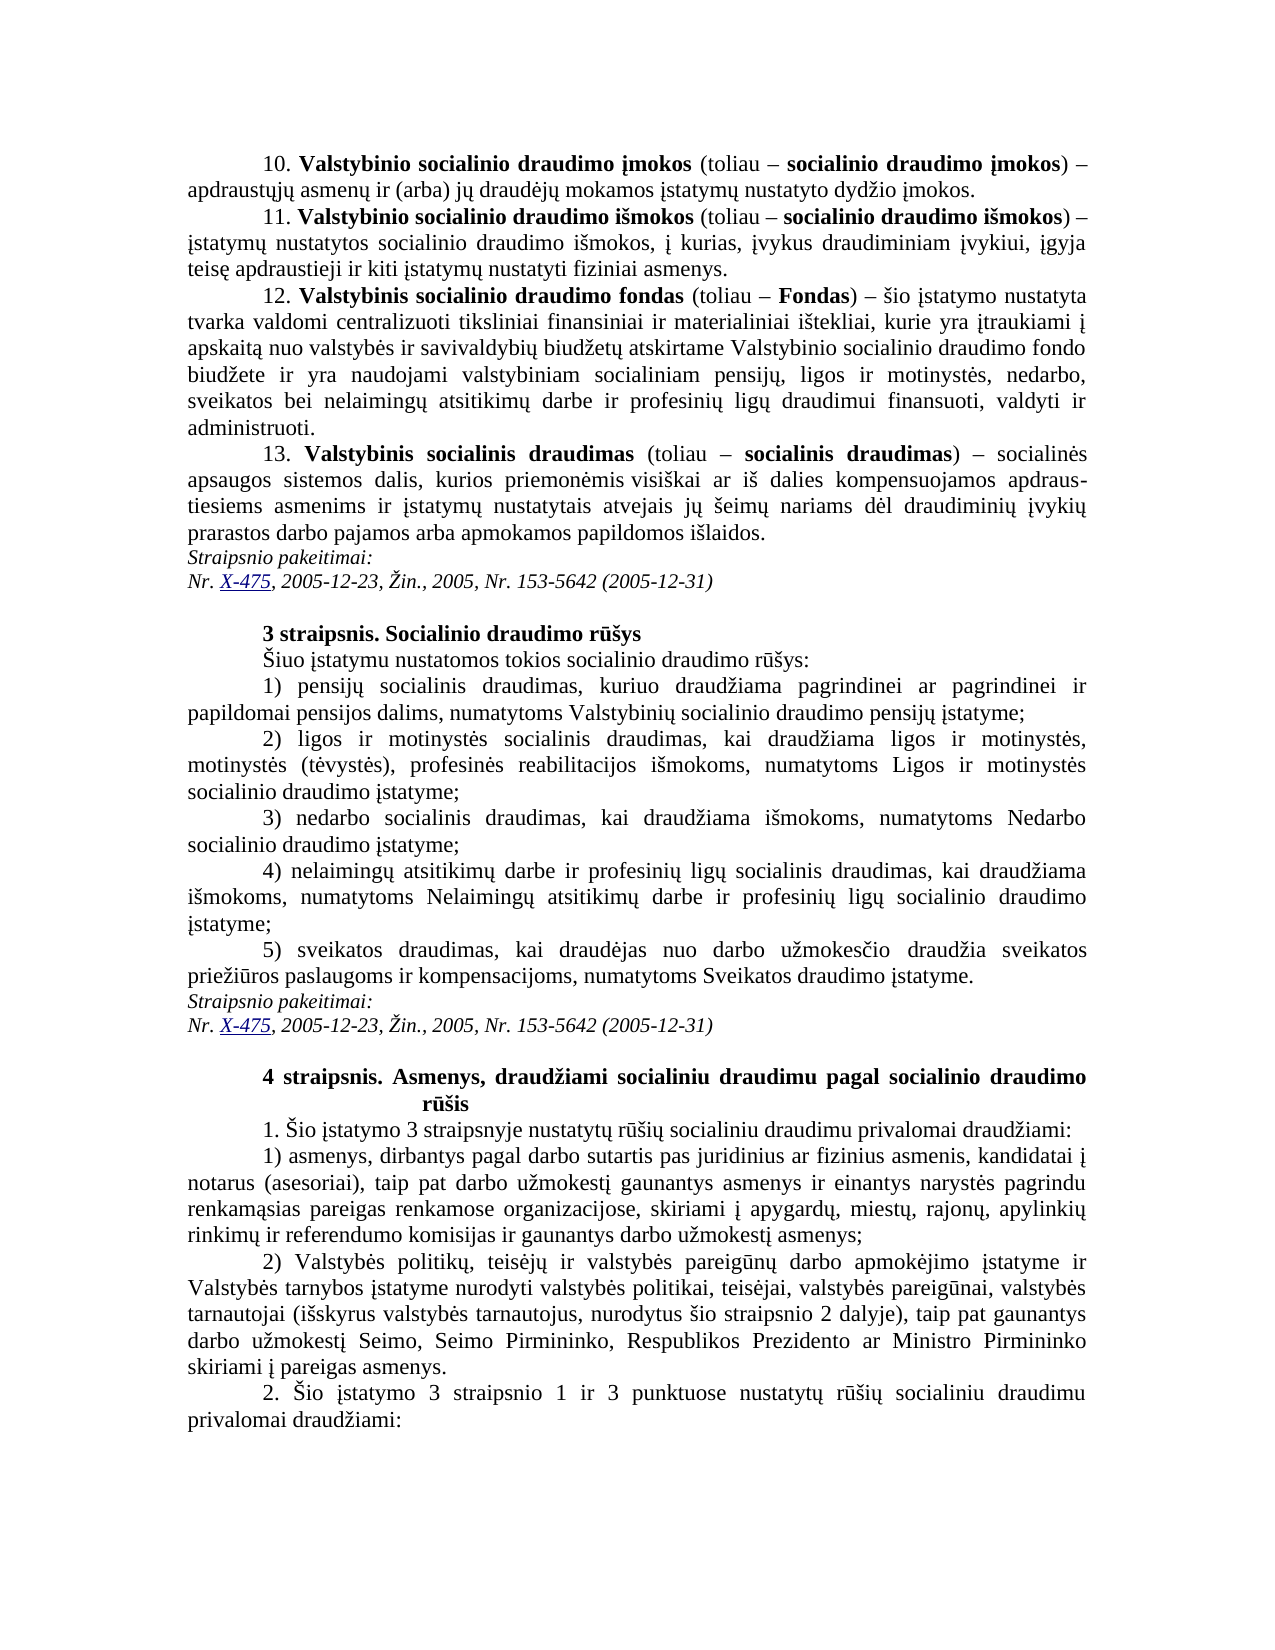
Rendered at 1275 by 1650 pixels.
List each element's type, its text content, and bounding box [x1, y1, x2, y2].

text 3 straipsnis. Socialinio draudimo rūšys [187, 620, 1087, 646]
text Straipsnio pakeitimai: [187, 989, 1087, 1013]
text 12. Valstybinis socialinio draudimo fondas (toliau – Fondas) – šio įstatymo nustatyta tvarka valdomi centralizuoti tiksliniai finansiniai ir materialiniai ištekliai, kurie yra įtraukiami į apskaitą nuo valstybės ir savivaldybių biudžetų atskirtame Valstybinio socialinio draudimo fondo biudžete ir yra naudojami valstybiniam socialiniam pensijų, ligos ir motinystės, nedarbo, sveikatos bei nelaimingų atsitikimų darbe ir profesinių ligų draudimui finansuoti, valdyti ir administruoti. [187, 282, 1087, 440]
text 2) Valstybės politikų, teisėjų ir valstybės pareigūnų darbo apmokėjimo įstatyme ir Valstybės tarnybos įstatyme nurodyti valstybės politikai, teisėjai, valstybės pareigūnai, valstybės tarnautojai (išskyrus valstybės tarnautojus, nurodytus šio straipsnio 2 dalyje), taip pat gaunantys darbo užmokestį Seimo, Seimo Pirmininko, Respublikos Prezidento ar Ministro Pirmininko skiriami į pareigas asmenys. [187, 1248, 1087, 1379]
text 11. Valstybinio socialinio draudimo išmokos (toliau – socialinio draudimo išmokos) – įstatymų nustatytos socialinio draudimo išmokos, į kurias, įvykus draudiminiam įvykiui, įgyja teisę apdraustieji ir kiti įstatymų nustatyti fiziniai asmenys. [187, 203, 1087, 282]
text Nr. X-475, 2005-12-23, Žin., 2005, Nr. 153-5642 (2005-12-31) [187, 1013, 1087, 1037]
text 1) asmenys, dirbantys pagal darbo sutartis pas juridinius ar fizinius asmenis, kandidatai į notarus (asesoriai), taip pat darbo užmokestį gaunantys asmenys ir einantys narystės pagrindu renkamąsias pareigas renkamose organizacijose, skiriami į apygardų, miestų, rajonų, apylinkių rinkimų ir referendumo komisijas ir gaunantys darbo užmokestį asmenys; [187, 1142, 1087, 1248]
text 2. Šio įstatymo 3 straipsnio 1 ir 3 punktuose nustatytų rūšių socialiniu draudimu privalomai draudžiami: [187, 1379, 1087, 1432]
text 10. Valstybinio socialinio draudimo įmokos (toliau – socialinio draudimo įmokos) – apdraustųjų asmenų ir (arba) jų draudėjų mokamos įstatymų nustatyto dydžio įmokos. [187, 150, 1087, 203]
text Straipsnio pakeitimai: [187, 545, 1087, 569]
text 1. Šio įstatymo 3 straipsnyje nustatytų rūšių socialiniu draudimu privalomai draudžiami: [187, 1116, 1087, 1142]
text 5) sveikatos draudimas, kai draudėjas nuo darbo užmokesčio draudžia sveikatos priežiūros paslaugoms ir kompensacijoms, numatytoms Sveikatos draudimo įstatyme. [187, 936, 1087, 989]
text Nr. X-475, 2005-12-23, Žin., 2005, Nr. 153-5642 (2005-12-31) [187, 569, 1087, 593]
text 2) ligos ir motinystės socialinis draudimas, kai draudžiama ligos ir motinystės, motinystės (tėvystės), profesinės reabilitacijos išmokoms, numatytoms Ligos ir motinystės socialinio draudimo įstatyme; [187, 725, 1087, 804]
text 4 straipsnis. Asmenys, draudžiami socialiniu draudimu pagal socialinio draudimo rūšis [262, 1063, 1087, 1116]
text 1) pensijų socialinis draudimas, kuriuo draudžiama pagrindinei ar pagrindinei ir papildomai pensijos dalims, numatytoms Valstybinių socialinio draudimo pensijų įstatyme; [187, 672, 1087, 725]
text 13. Valstybinis socialinis draudimas (toliau – socialinis draudimas) – socialinės apsaugos sistemos dalis, kurios priemonėmis visiškai ar iš dalies kompensuojamos apdraus­tiesiems asmenims ir įstatymų nustatytais atvejais jų šeimų nariams dėl draudiminių įvykių prarastos darbo pajamos arba apmokamos papildomos išlaidos. [187, 440, 1087, 545]
text 3) nedarbo socialinis draudimas, kai draudžiama išmokoms, numatytoms Nedarbo socialinio draudimo įstatyme; [187, 804, 1087, 857]
text Šiuo įstatymu nustatomos tokios socialinio draudimo rūšys: [187, 646, 1087, 672]
text 4) nelaimingų atsitikimų darbe ir profesinių ligų socialinis draudimas, kai draudžiama išmokoms, numatytoms Nelaimingų atsitikimų darbe ir profesinių ligų socialinio draudimo įstatyme; [187, 857, 1087, 936]
